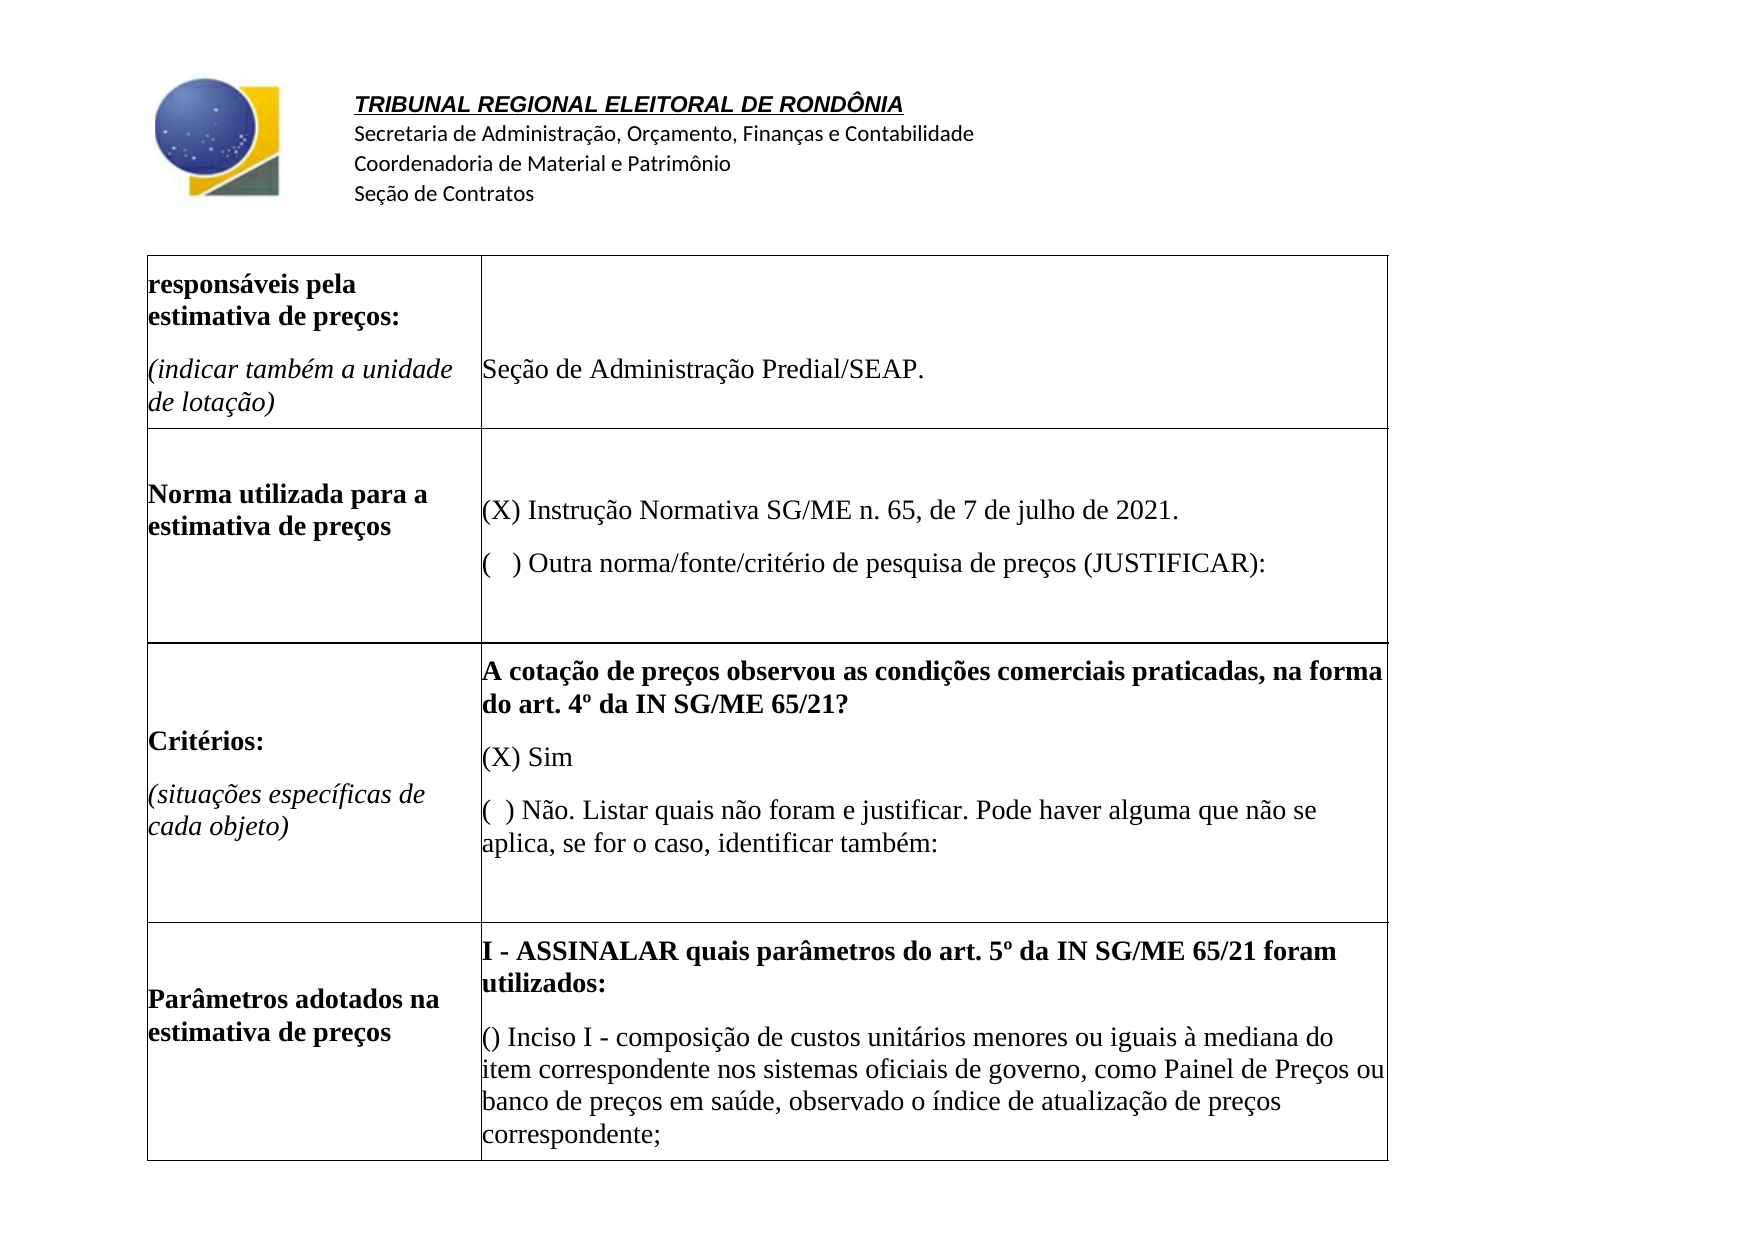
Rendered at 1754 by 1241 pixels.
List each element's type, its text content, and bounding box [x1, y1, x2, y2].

table_cell I - ASSINALAR quais parâmetros do art. 5º da IN SG/ME 65/21 foram utilizados: () Inciso I - composição de custos unitários menores ou iguais à mediana do item correspondente nos sistemas oficiais de governo, como Painel de Preços ou banco de preços em saúde, observado o índice de atualização de preços correspondente; [482, 923, 1387, 1159]
table_cell Norma utilizada para a estimativa de preços [148, 429, 481, 642]
table_cell responsáveis pela estimativa de preços: (indicar também a unidade de lotação) [148, 256, 481, 428]
table_cell (X) Instrução Normativa SG/ME n. 65, de 7 de julho de 2021. ( ) Outra norma/fonte/critério de pesquisa de preços (JUSTIFICAR): [482, 429, 1387, 642]
table_cell Seção de Administração Predial/SEAP. [482, 256, 1387, 428]
table_cell Critérios: (situações específicas de cada objeto) [148, 644, 481, 922]
table_cell A cotação de preços observou as condições comerciais praticadas, na forma do art. 4º da IN SG/ME 65/21? (X) Sim ( ) Não. Listar quais não foram e justificar. Pode haver alguma que não se aplica, se for o caso, identificar também: [482, 644, 1387, 922]
table_cell Parâmetros adotados na estimativa de preços [148, 923, 481, 1159]
